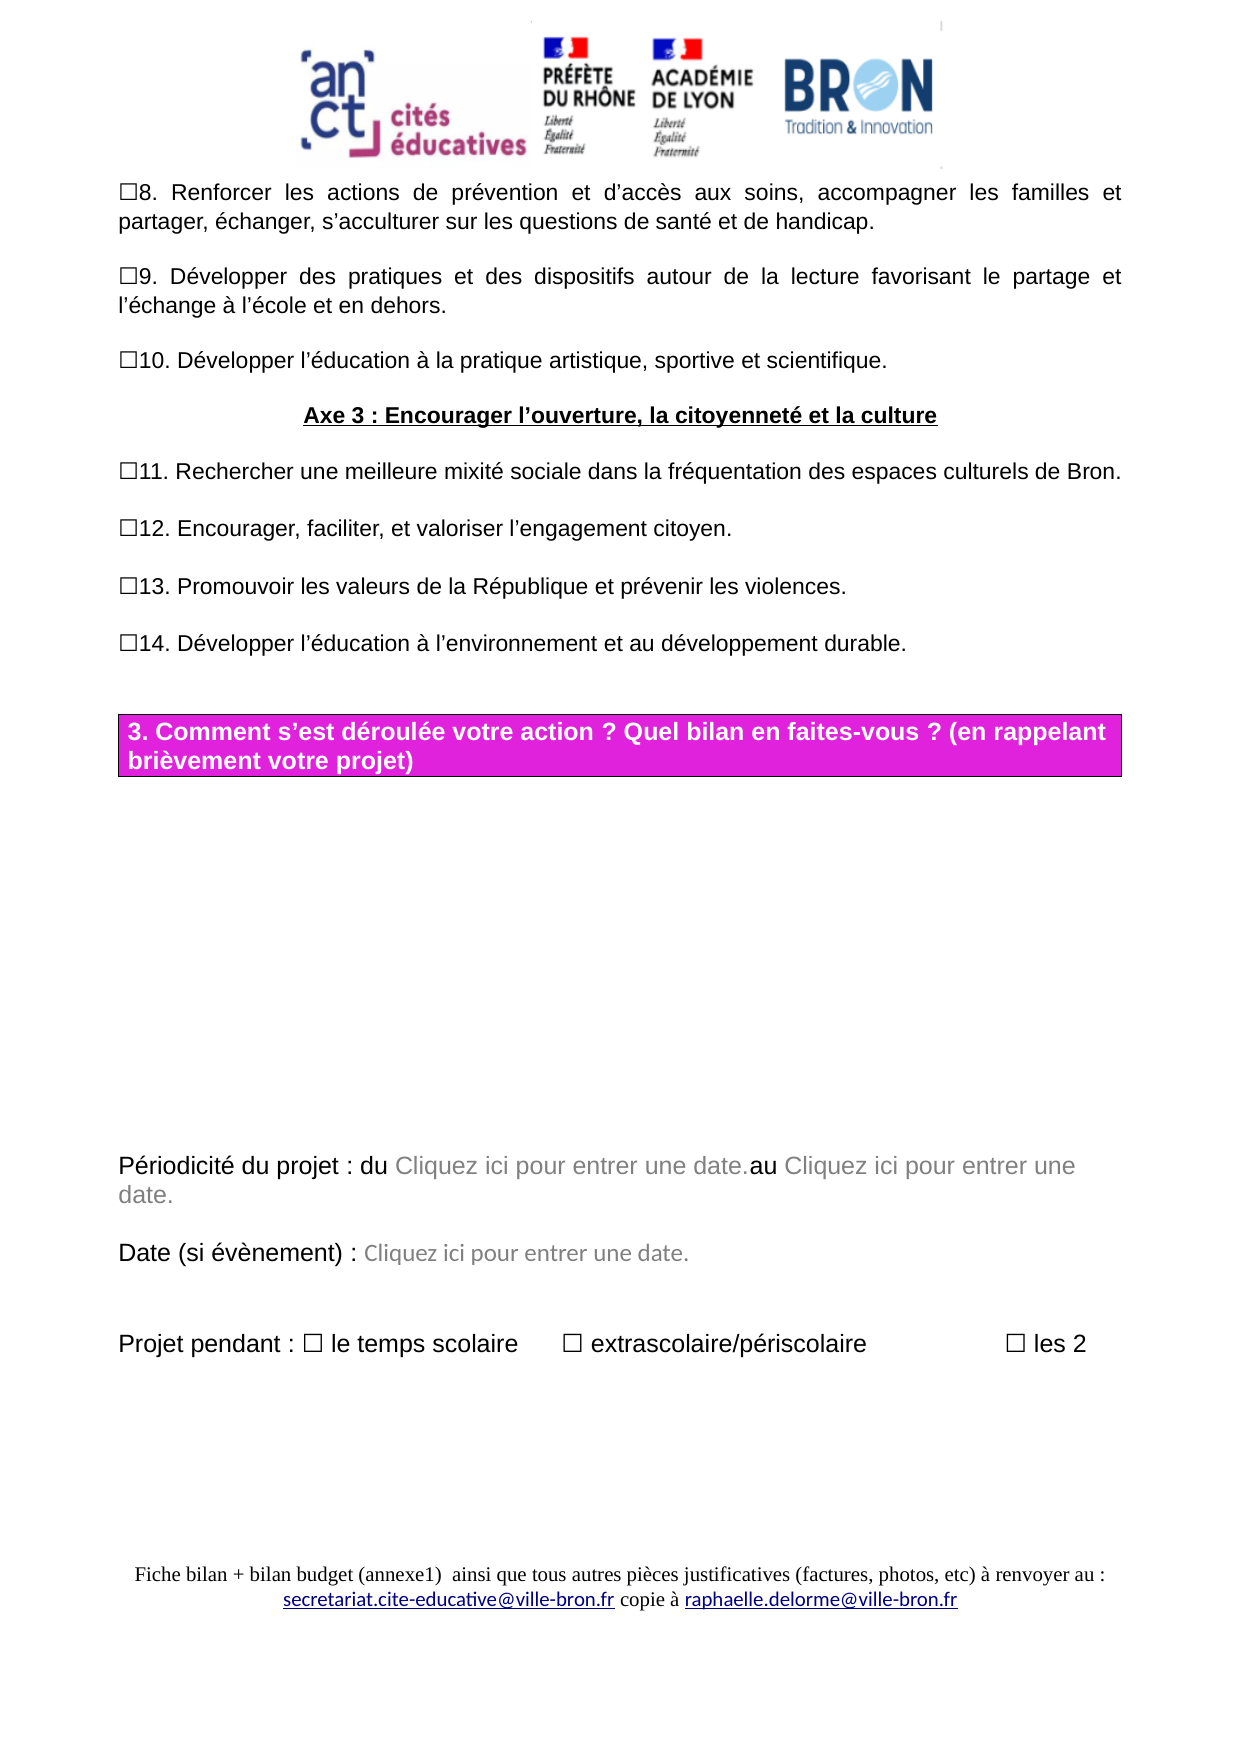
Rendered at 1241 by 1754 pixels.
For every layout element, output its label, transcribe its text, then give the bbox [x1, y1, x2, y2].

list Axe 3 : Encourager l’ouverture, la citoyenneté et la culture [118, 402, 1122, 428]
text Projet pendant : ☐ le temps scolaire ☐ extrascolaire/périscolaire ☐ les 2 [118, 1326, 1122, 1359]
picture [295, 21, 945, 169]
list ☐13. Promouvoir les valeurs de la République et prévenir les violences. [118, 570, 1122, 601]
list ☐8. Renforcer les actions de prévention et d’accès aux soins, accompagner les familles et partager, échanger, s’acculturer sur les questions de santé et de handicap. [118, 176, 1122, 234]
text Date (si évènement) : Cliquez ici pour entrer une date. [118, 1237, 1122, 1268]
list ☐10. Développer l’éducation à la pratique artistique, sportive et scientifique. [118, 344, 1122, 376]
list ☐9. Développer des pratiques et des dispositifs autour de la lecture favorisant le partage et l’échange à l’école et en dehors. [118, 260, 1122, 318]
list ☐12. Encourager, faciliter, et valoriser l’engagement citoyen. [118, 512, 1122, 543]
list ☐11. Rechercher une meilleure mixité sociale dans la fréquentation des espaces culturels de Bron. [118, 454, 1122, 486]
list ☐14. Développer l’éducation à l’environnement et au développement durable. [118, 627, 1122, 659]
text 3. Comment s’est déroulée votre action ? Quel bilan en faites-vous ? (en rappelant brièvement votre projet) [119, 715, 1121, 776]
text Périodicité du projet : du Cliquez ici pour entrer une date.au Cliquez ici pour entrer une date. [118, 1151, 1122, 1209]
